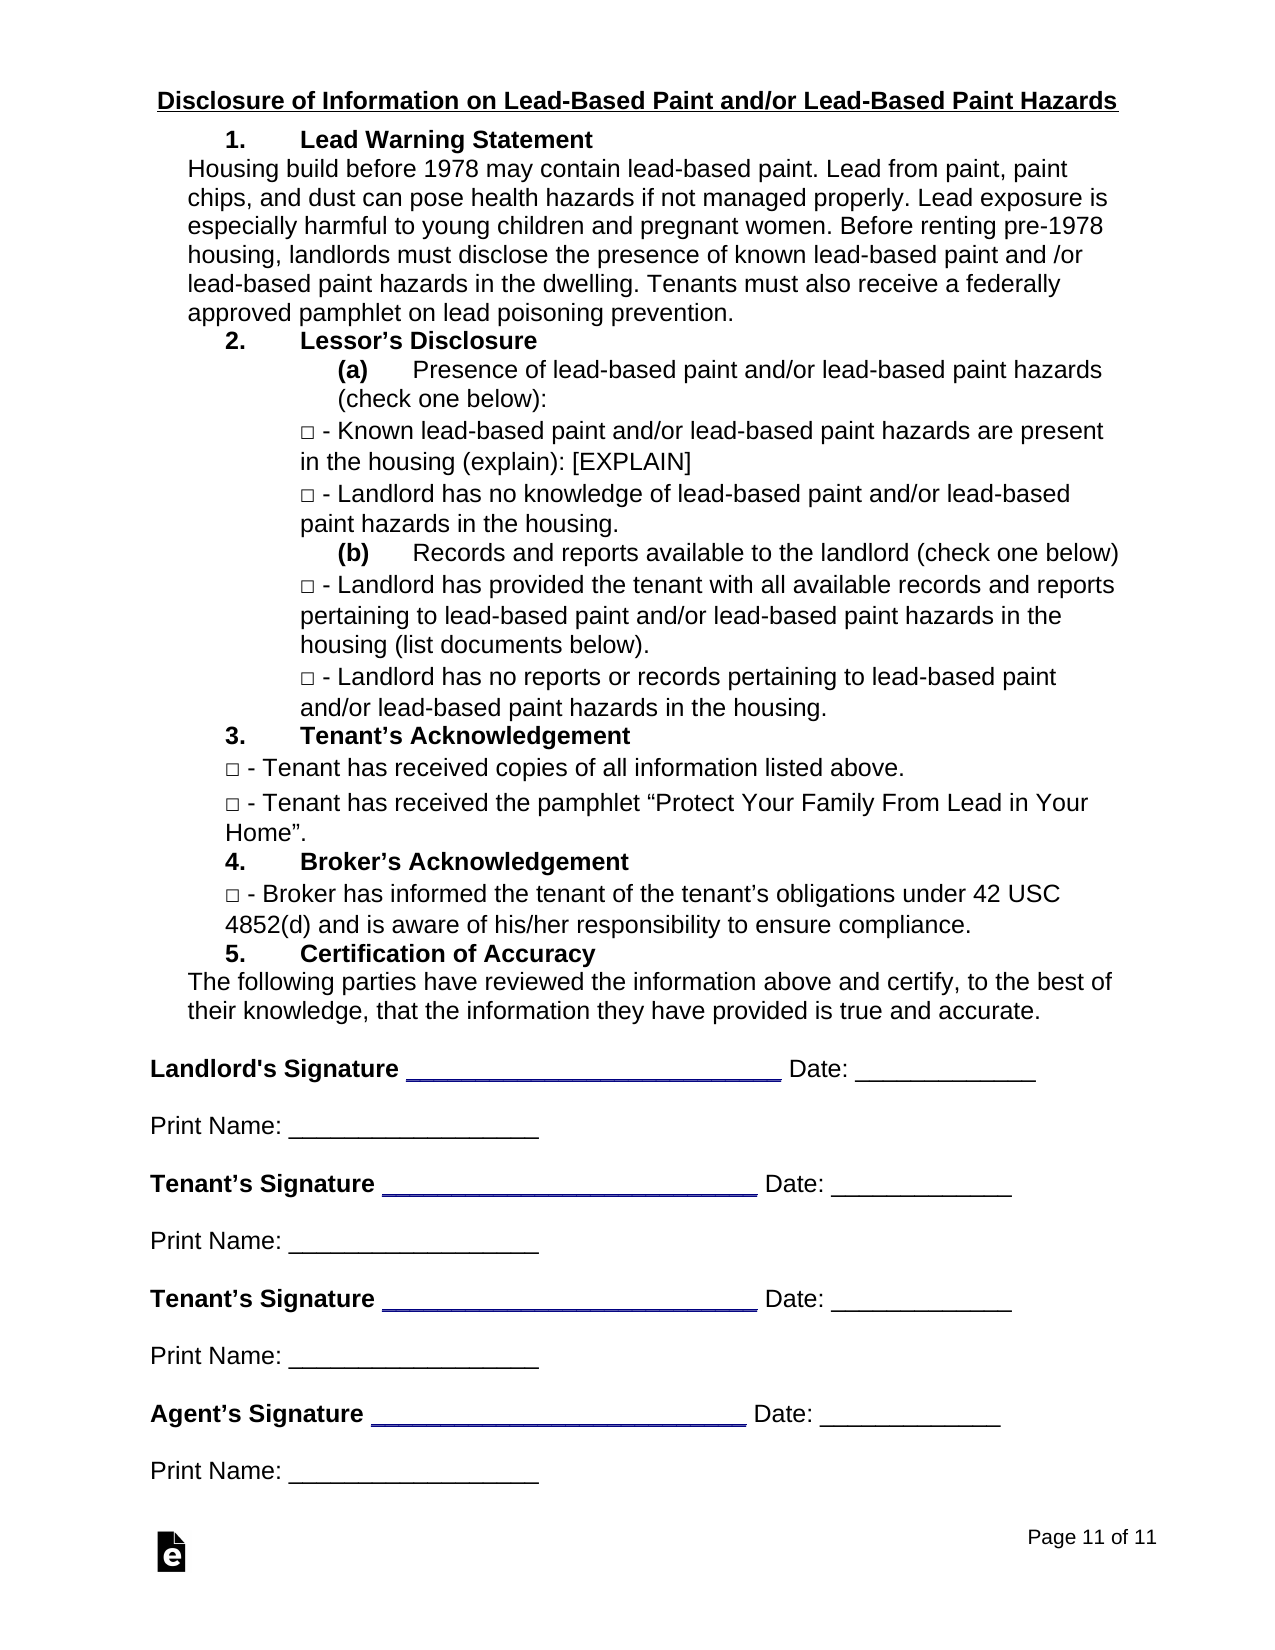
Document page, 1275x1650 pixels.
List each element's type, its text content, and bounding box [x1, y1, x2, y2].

text Agent’s Signature ___________________________ Date: _____________ [150, 1398, 1125, 1427]
list Records and reports available to the landlord (check one below) [337, 538, 1125, 567]
text Tenant’s Signature ___________________________ Date: _____________ [150, 1168, 1125, 1197]
text Tenant’s Signature ___________________________ Date: _____________ [150, 1283, 1125, 1312]
text Print Name: __________________ [150, 1226, 1125, 1255]
list Lead Warning Statement [225, 125, 1125, 154]
text ☐ - Broker has informed the tenant of the tenant’s obligations under 42 USC 4852(d) and is aware of his/her responsibility to ensure compliance. [225, 876, 1125, 938]
text Print Name: __________________ [150, 1456, 1125, 1485]
text ☐ - Tenant has received copies of all information listed above. [225, 750, 1125, 784]
text Print Name: __________________ [150, 1341, 1125, 1370]
list Tenant’s Acknowledgement [225, 721, 1125, 750]
list Certification of Accuracy [225, 938, 1125, 967]
text ☐ - Landlord has no knowledge of lead-based paint and/or lead-based paint hazards in the housing. [300, 475, 1125, 538]
text Housing build before 1978 may contain lead-based paint. Lead from paint, paint chips, and dust can pose health hazards if not managed properly. Lead exposure is especially harmful to young children and pregnant women. Before renting pre-1978 housing, landlords must disclose the presence of known lead-based paint and /or lead-based paint hazards in the dwelling. Tenants must also receive a federally approved pamphlet on lead poisoning prevention. [187, 154, 1125, 326]
text ☐ - Known lead-based paint and/or lead-based paint hazards are present in the housing (explain): [EXPLAIN] [300, 413, 1125, 475]
list Broker’s Acknowledgement [225, 847, 1125, 876]
text Print Name: __________________ [150, 1111, 1125, 1140]
text The following parties have reviewed the information above and certify, to the best of their knowledge, that the information they have provided is true and accurate. [187, 967, 1125, 1025]
text ☐ - Tenant has received the pamphlet “Protect Your Family From Lead in Your Home”. [225, 784, 1125, 847]
subtitle Disclosure of Information on Lead-Based Paint and/or Lead-Based Paint Hazards [150, 86, 1125, 115]
list Lessor’s Disclosure [225, 326, 1125, 355]
list Presence of lead-based paint and/or lead-based paint hazards (check one below): [337, 355, 1125, 413]
text Landlord's Signature ___________________________ Date: _____________ [150, 1053, 1125, 1082]
text ☐ - Landlord has no reports or records pertaining to lead-based paint and/or lead-based paint hazards in the housing. [300, 658, 1125, 721]
text ☐ - Landlord has provided the tenant with all available records and reports pertaining to lead-based paint and/or lead-based paint hazards in the housing (list documents below). [300, 567, 1125, 658]
